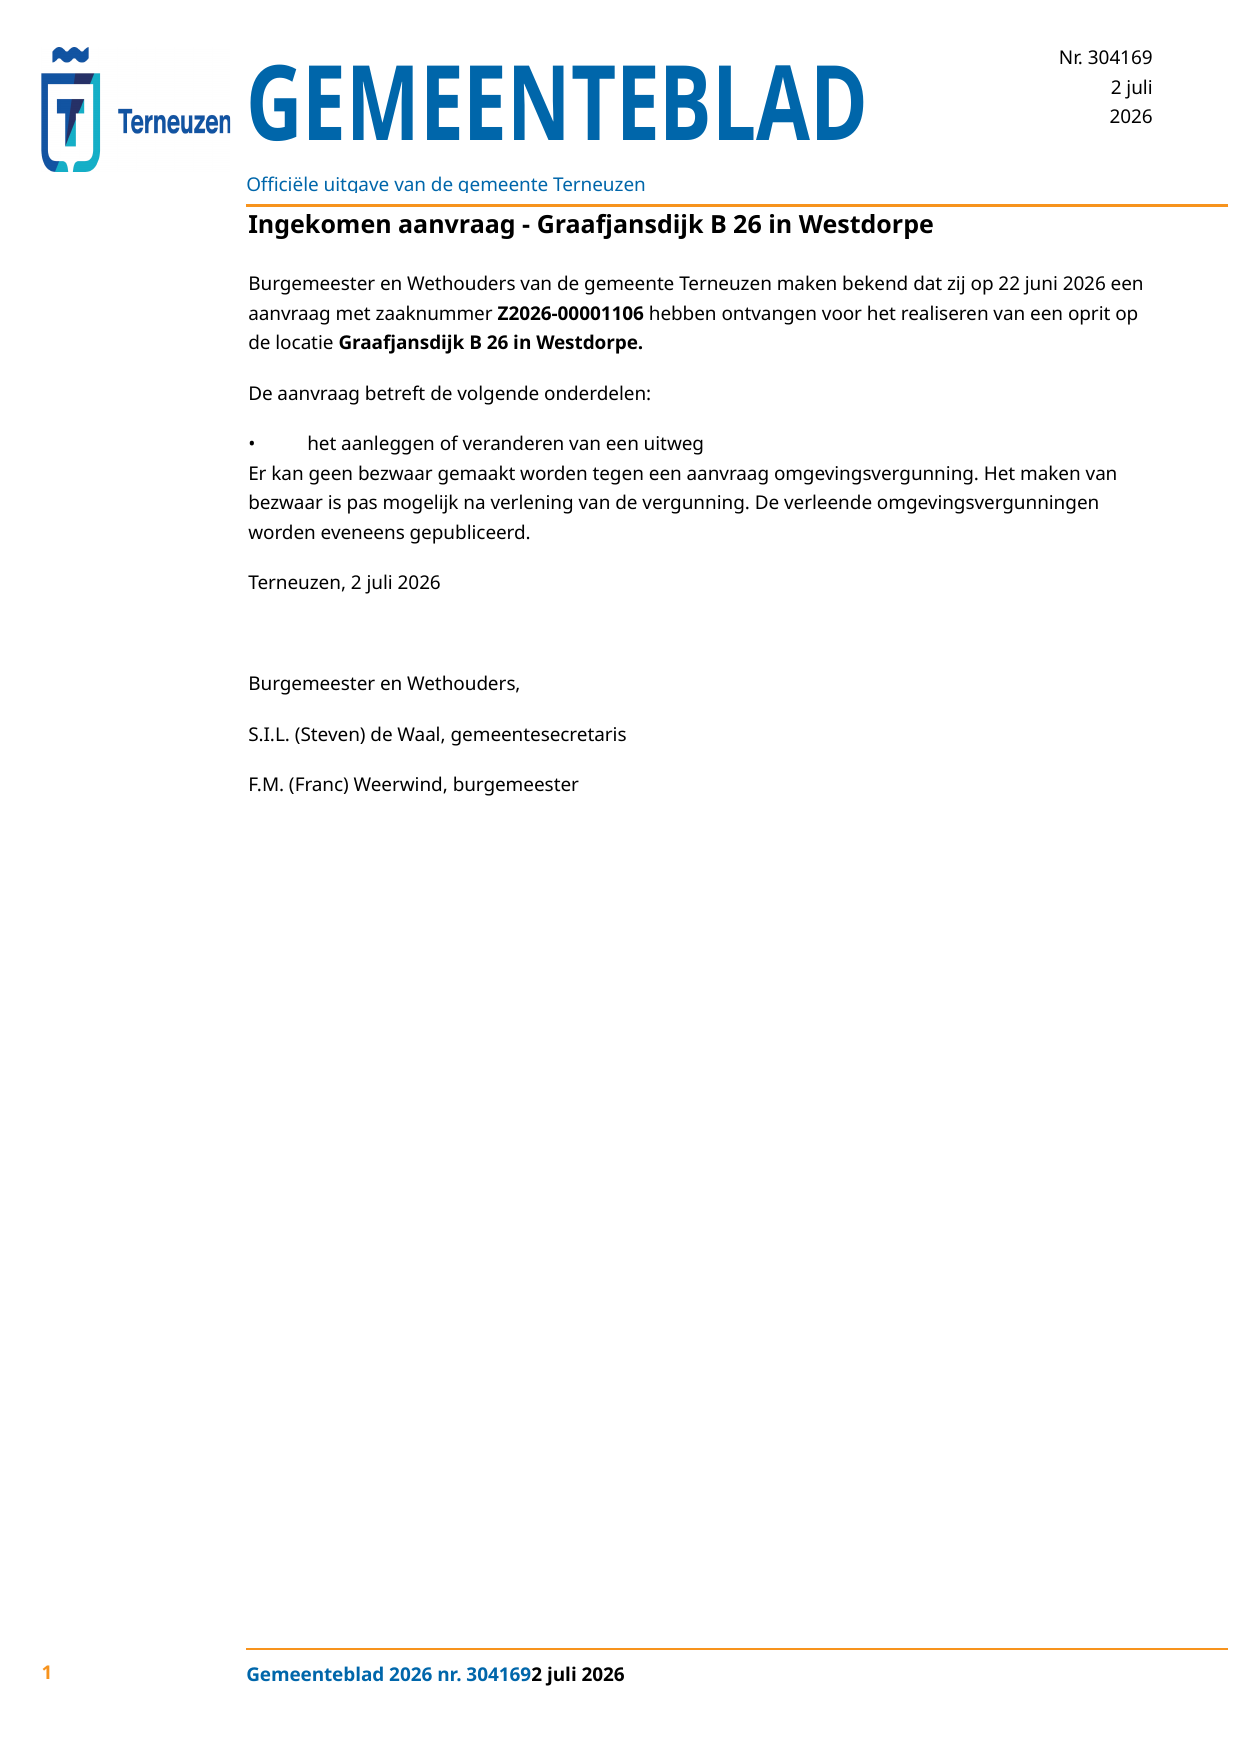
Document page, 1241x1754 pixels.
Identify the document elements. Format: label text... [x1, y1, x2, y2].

text S.I.L. (Steven) de Waal, gemeentesecretaris [248, 721, 1152, 746]
text Ingekomen aanvraag - Graafjansdijk B 26 in Westdorpe [248, 207, 1152, 241]
text Terneuzen, 2 juli 2026 [248, 569, 1152, 595]
text Er kan geen bezwaar gemaakt worden tegen een aanvraag omgevingsvergunning. Het maken van bezwaar is pas mogelijk na verlening van de vergunning. De verleende omgevingsvergunningen worden eveneens gepubliceerd. [248, 460, 1152, 545]
text F.M. (Franc) Weerwind, burgemeester [248, 771, 1152, 797]
text Burgemeester en Wethouders, [248, 670, 1152, 696]
text De aanvraag betreft de volgende onderdelen: [248, 380, 1152, 406]
text Burgemeester en Wethouders van de gemeente Terneuzen maken bekend dat zij op 22 juni 2026 een aanvraag met zaaknummer Z2026-00001106 hebben ontvangen voor het realiseren van een oprit op de locatie Graafjansdijk B 26 in Westdorpe. [248, 270, 1152, 355]
list het aanleggen of veranderen van een uitweg [248, 430, 1152, 456]
picture [41, 47, 231, 172]
